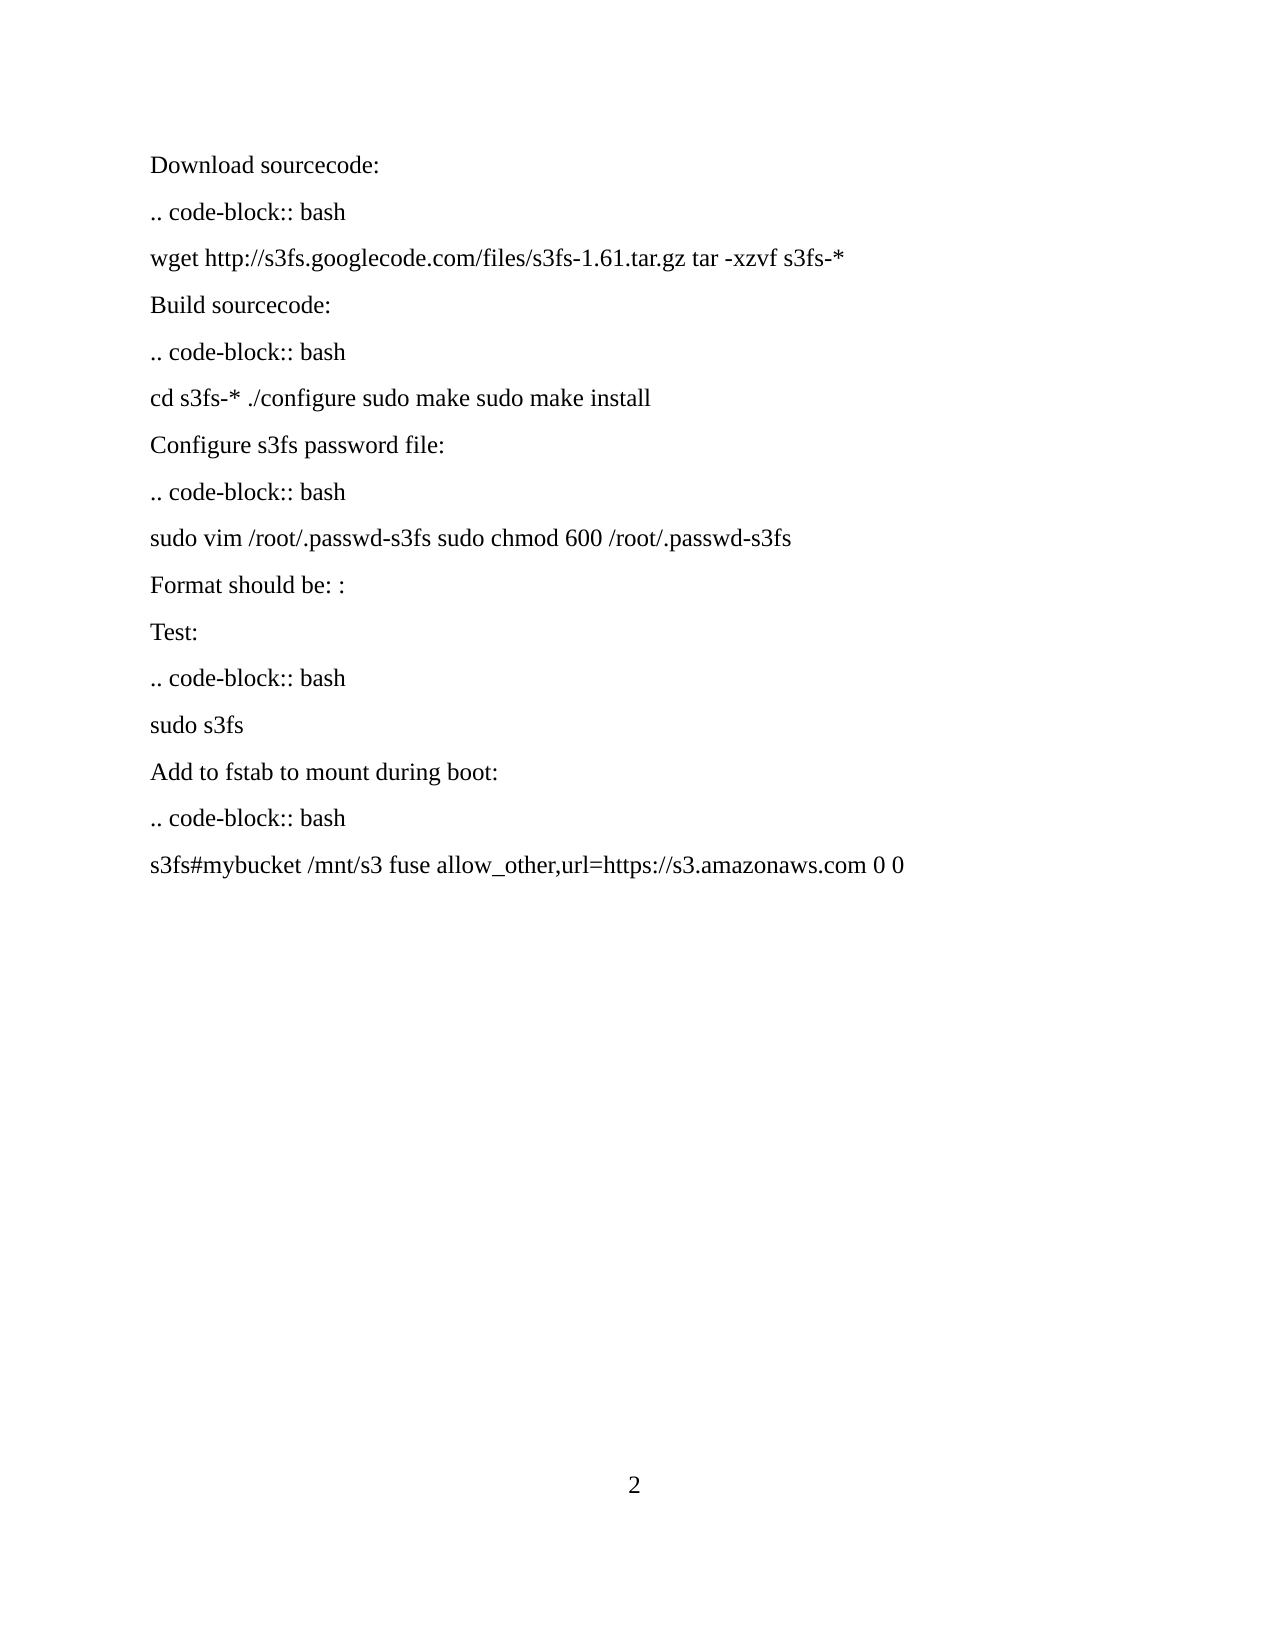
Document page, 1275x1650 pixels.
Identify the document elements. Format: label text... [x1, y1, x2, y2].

text sudo s3fs [150, 710, 1125, 739]
text sudo vim /root/.passwd-s3fs sudo chmod 600 /root/.passwd-s3fs [150, 523, 1125, 552]
text s3fs#mybucket /mnt/s3 fuse allow_other,url=https://s3.amazonaws.com 0 0 [150, 850, 1125, 879]
text .. code-block:: bash [150, 803, 1125, 832]
text Test: [150, 617, 1125, 645]
text .. code-block:: bash [150, 197, 1125, 225]
text cd s3fs-* ./configure sudo make sudo make install [150, 383, 1125, 412]
text Configure s3fs password file: [150, 430, 1125, 459]
text Add to fstab to mount during boot: [150, 757, 1125, 785]
text Build sourcecode: [150, 290, 1125, 319]
text .. code-block:: bash [150, 337, 1125, 365]
text .. code-block:: bash [150, 477, 1125, 505]
text .. code-block:: bash [150, 663, 1125, 692]
text wget http://s3fs.googlecode.com/files/s3fs-1.61.tar.gz tar -xzvf s3fs-* [150, 243, 1125, 272]
text Download sourcecode: [150, 150, 1125, 179]
text Format should be: : [150, 570, 1125, 599]
